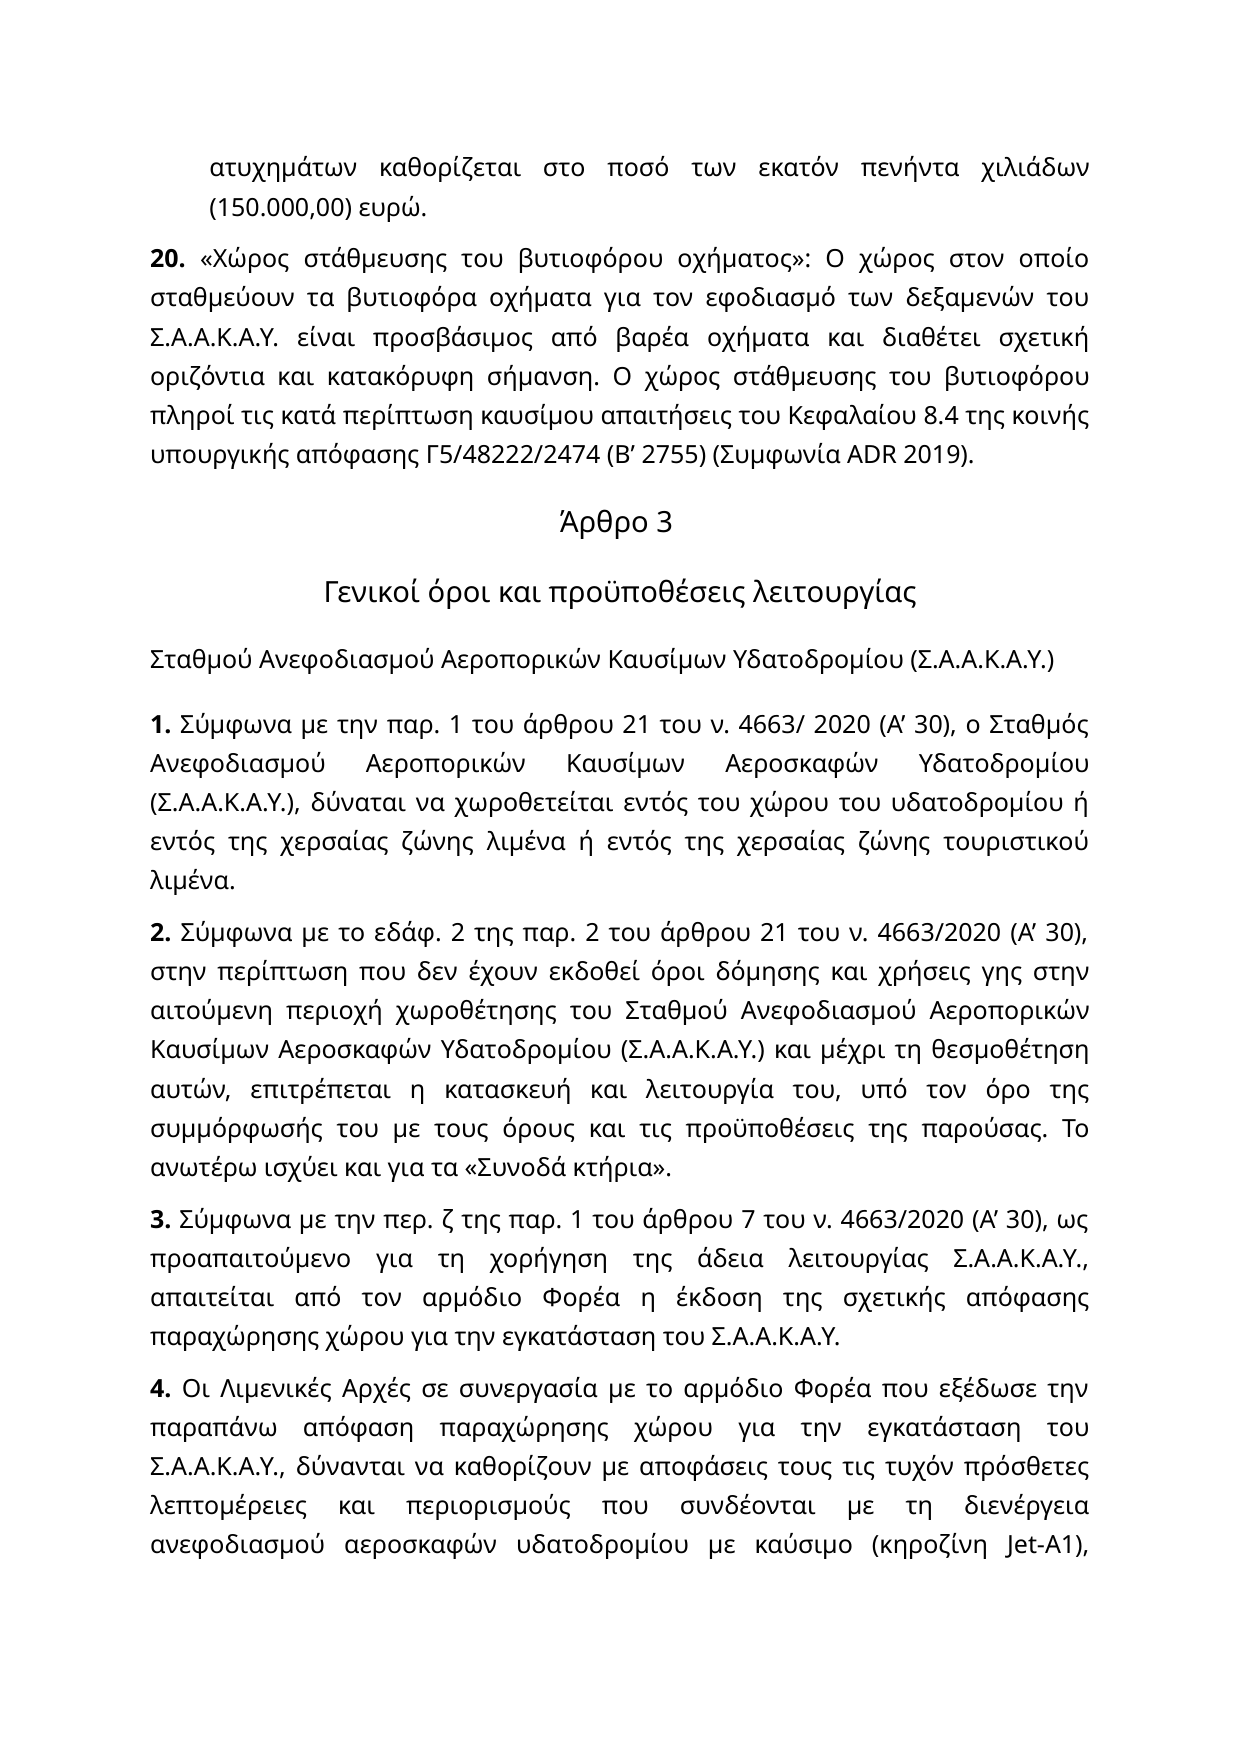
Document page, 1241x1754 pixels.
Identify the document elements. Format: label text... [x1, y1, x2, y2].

list ατυχημάτων καθορίζεται στο ποσό των εκατόν πενήντα χιλιάδων (150.000,00) ευρώ. [150, 150, 1090, 223]
subtitle Γενικοί όροι και προϋποθέσεις λειτουργίας [150, 571, 1090, 611]
text Σταθμού Ανεφοδιασμού Αεροπορικών Καυσίμων Υδατοδρομίου (Σ.Α.Α.Κ.Α.Υ.) [150, 642, 1090, 676]
text 2. Σύμφωνα με το εδάφ. 2 της παρ. 2 του άρθρου 21 του ν. 4663/2020 (Α’ 30), στην περίπτωση που δεν έχουν εκδοθεί όροι δόμησης και χρήσεις γης στην αιτούμενη περιοχή χωροθέτησης του Σταθμού Ανεφοδιασμού Αεροπορικών Καυσίμων Αεροσκαφών Υδατοδρομίου (Σ.Α.Α.Κ.Α.Υ.) και μέχρι τη θεσμοθέτηση αυτών, επιτρέπεται η κατασκευή και λειτουργία του, υπό τον όρο της συμμόρφωσής του με τους όρους και τις προϋποθέσεις της παρούσας. Το ανωτέρω ισχύει και για τα «Συνοδά κτήρια». [150, 914, 1090, 1184]
text 20. «Χώρος στάθμευσης του βυτιοφόρου οχήματος»: Ο χώρος στον οποίο σταθμεύουν τα βυτιοφόρα οχήματα για τον εφοδιασμό των δεξαμενών του Σ.Α.Α.Κ.Α.Υ. είναι προσβάσιμος από βαρέα οχήματα και διαθέτει σχετική οριζόντια και κατακόρυφη σήμανση. Ο χώρος στάθμευσης του βυτιοφόρου πληροί τις κατά περίπτωση καυσίμου απαιτήσεις του Κεφαλαίου 8.4 της κοινής υπουργικής απόφασης Γ5/48222/2474 (Β’ 2755) (Συμφωνία ADR 2019). [150, 241, 1090, 471]
subtitle Άρθρο 3 [150, 501, 1090, 541]
text 4. Οι Λιμενικές Αρχές σε συνεργασία με το αρμόδιο Φορέα που εξέδωσε την παραπάνω απόφαση παραχώρησης χώρου για την εγκατάσταση του Σ.Α.Α.Κ.Α.Υ., δύνανται να καθορίζουν με αποφάσεις τους τις τυχόν πρόσθετες λεπτομέρειες και περιορισμούς που συνδέονται με τη διενέργεια ανεφοδιασμού αεροσκαφών υδατοδρομίου με καύσιμο (κηροζίνη Jet-A1), [150, 1370, 1090, 1561]
text 1. Σύμφωνα με την παρ. 1 του άρθρου 21 του ν. 4663/ 2020 (Α’ 30), ο Σταθμός Ανεφοδιασμού Αεροπορικών Καυσίμων Αεροσκαφών Υδατοδρομίου (Σ.Α.Α.Κ.Α.Υ.), δύναται να χωροθετείται εντός του χώρου του υδατοδρομίου ή εντός της χερσαίας ζώνης λιμένα ή εντός της χερσαίας ζώνης τουριστικού λιμένα. [150, 706, 1090, 897]
text 3. Σύμφωνα με την περ. ζ της παρ. 1 του άρθρου 7 του ν. 4663/2020 (Α’ 30), ως προαπαιτούμενο για τη χορήγηση της άδεια λειτουργίας Σ.Α.Α.Κ.Α.Υ., απαιτείται από τον αρμόδιο Φορέα η έκδοση της σχετικής απόφασης παραχώρησης χώρου για την εγκατάσταση του Σ.Α.Α.Κ.Α.Υ. [150, 1201, 1090, 1353]
